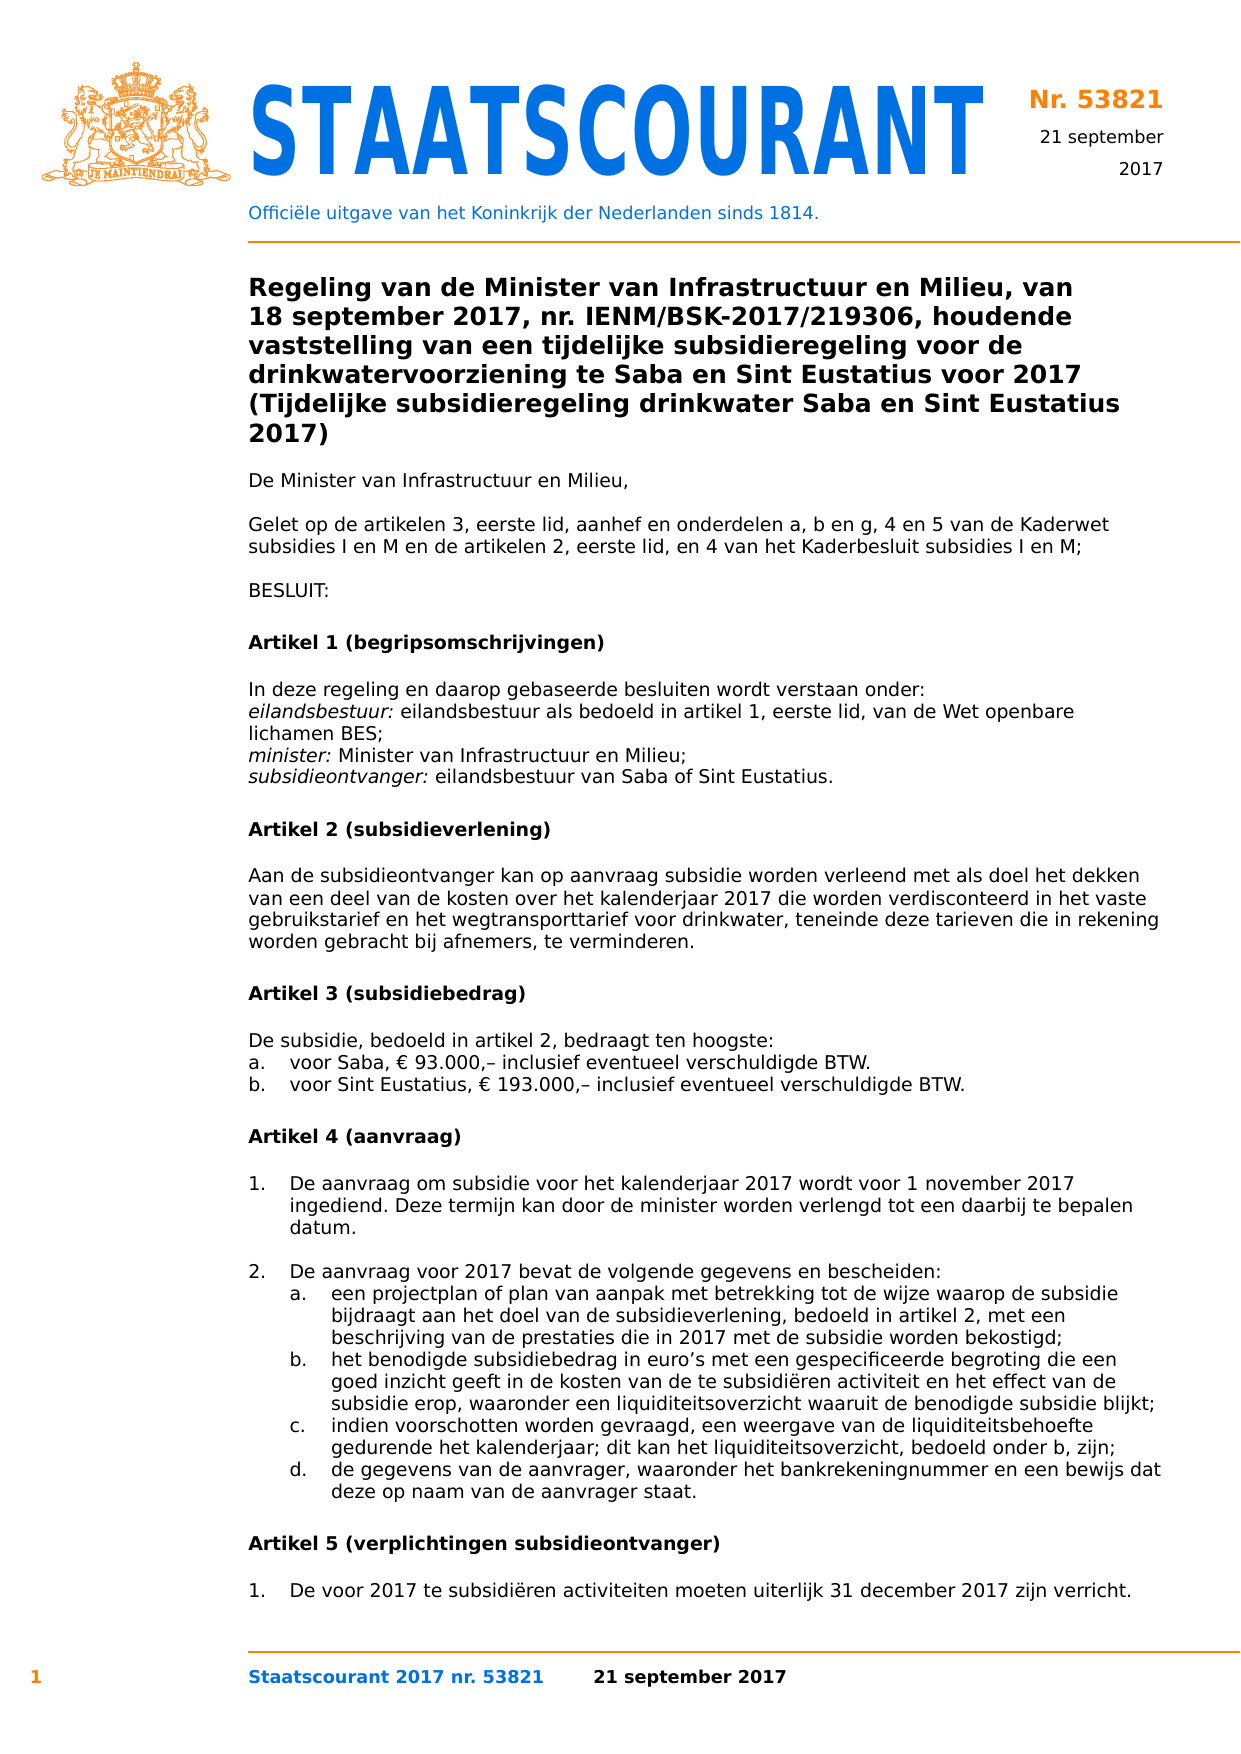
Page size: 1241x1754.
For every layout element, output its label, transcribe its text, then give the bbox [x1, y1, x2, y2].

subtitle Artikel 4 (aanvraag) [248, 1126, 1163, 1148]
text De Minister van Infrastructuur en Milieu, [248, 470, 1163, 492]
subtitle Artikel 3 (subsidiebedrag) [248, 983, 1163, 1005]
text De subsidie, bedoeld in artikel 2, bedraagt ten hoogste: [248, 1030, 1163, 1052]
text c. indien voorschotten worden gevraagd, een weergave van de liquiditeitsbehoefte gedurende het kalenderjaar; dit kan het liquiditeitsoverzicht, bedoeld onder b, zijn; [289, 1415, 1163, 1459]
text BESLUIT: [248, 579, 1163, 602]
subtitle Artikel 2 (subsidieverlening) [248, 818, 1163, 840]
table_cell Officiële uitgave van het Koninkrijk der Nederlanden sinds 1814. [248, 203, 1240, 241]
text Aan de subsidieontvanger kan op aanvraag subsidie worden verleend met als doel het dekken van een deel van de kosten over het kalenderjaar 2017 die worden verdisconteerd in het vaste gebruikstarief en het wegtransporttarief voor drinkwater, teneinde deze tarieven die in rekening worden gebracht bij afnemers, te verminderen. [248, 865, 1163, 953]
picture [41, 62, 231, 186]
table_cell 21 september [998, 121, 1240, 153]
text 1. De aanvraag om subsidie voor het kalenderjaar 2017 wordt voor 1 november 2017 ingediend. Deze termijn kan door de minister worden verlengd tot een daarbij te bepalen datum. [248, 1173, 1163, 1239]
text eilandsbestuur: eilandsbestuur als bedoeld in artikel 1, eerste lid, van de Wet openbare lichamen BES; [248, 701, 1163, 744]
text In deze regeling en daarop gebaseerde besluiten wordt verstaan onder: [248, 678, 1163, 701]
subtitle Artikel 5 (verplichtingen subsidieontvanger) [248, 1533, 1163, 1555]
text subsidieontvanger: eilandsbestuur van Saba of Sint Eustatius. [248, 766, 1163, 788]
table_header STAATSCOURANT [248, 62, 998, 203]
table_header [25, 62, 248, 241]
subtitle Artikel 1 (begripsomschrijvingen) [248, 632, 1163, 653]
text b. voor Sint Eustatius, € 193.000,– inclusief eventueel verschuldigde BTW. [248, 1074, 1163, 1096]
table_header Nr. 53821 [998, 62, 1240, 121]
text b. het benodigde subsidiebedrag in euro’s met een gespecificeerde begroting die een goed inzicht geeft in de kosten van de te subsidiëren activiteit en het effect van de subsidie erop, waaronder een liquiditeitsoverzicht waaruit de benodigde subsidie blijkt; [289, 1349, 1163, 1415]
subtitle Regeling van de Minister van Infrastructuur en Milieu, van 18 september 2017, nr. IENM/BSK-2017/219306, houdende vaststelling van een tijdelijke subsidieregeling voor de drinkwatervoorziening te Saba en Sint Eustatius voor 2017 (Tijdelijke subsidieregeling drinkwater Saba en Sint Eustatius 2017) [248, 273, 1163, 448]
text minister: Minister van Infrastructuur en Milieu; [248, 744, 1163, 766]
text 2. De aanvraag voor 2017 bevat de volgende gegevens en bescheiden: [248, 1261, 1163, 1283]
table_cell 2017 [998, 153, 1240, 203]
text Gelet op de artikelen 3, eerste lid, aanhef en onderdelen a, b en g, 4 en 5 van de Kaderwet subsidies I en M en de artikelen 2, eerste lid, en 4 van het Kaderbesluit subsidies I en M; [248, 514, 1163, 558]
text d. de gegevens van de aanvrager, waaronder het bankrekeningnummer en een bewijs dat deze op naam van de aanvrager staat. [289, 1459, 1163, 1503]
text a. voor Saba, € 93.000,– inclusief eventueel verschuldigde BTW. [248, 1052, 1163, 1074]
text a. een projectplan of plan van aanpak met betrekking tot de wijze waarop de subsidie bijdraagt aan het doel van de subsidieverlening, bedoeld in artikel 2, met een beschrijving van de prestaties die in 2017 met de subsidie worden bekostigd; [289, 1283, 1163, 1349]
text 1. De voor 2017 te subsidiëren activiteiten moeten uiterlijk 31 december 2017 zijn verricht. [248, 1580, 1163, 1602]
